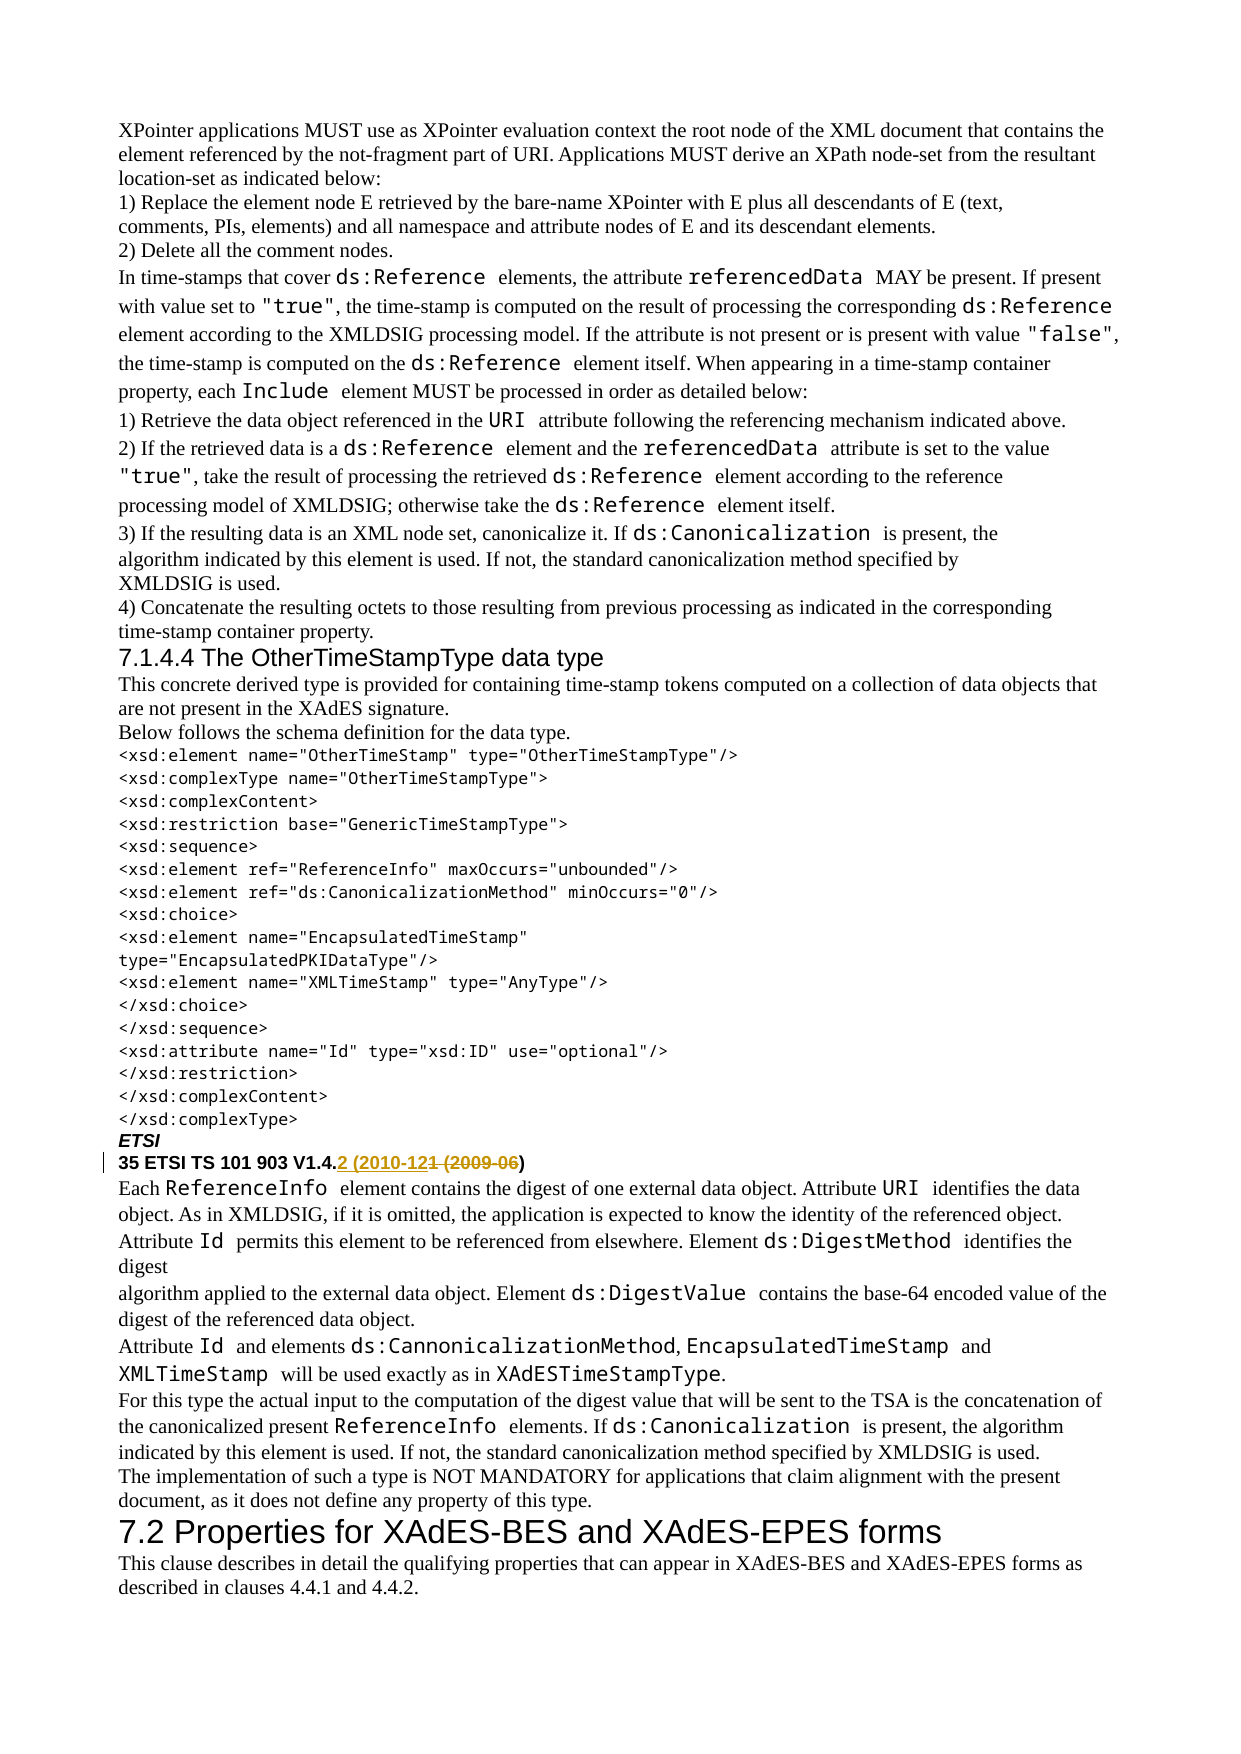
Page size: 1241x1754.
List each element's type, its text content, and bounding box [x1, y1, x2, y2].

text Attribute Id and elements ds:CannonicalizationMethod, EncapsulatedTimeStamp and [118, 1331, 1122, 1359]
text 4) Concatenate the resulting octets to those resulting from previous processing as indicated in the corresponding [118, 595, 1122, 619]
text ETSI [118, 1130, 1122, 1152]
text algorithm indicated by this element is used. If not, the standard canonicalization method specified by [118, 547, 1122, 571]
text <xsd:element ref="ReferenceInfo" maxOccurs="unbounded"/> [118, 858, 1122, 880]
text </xsd:sequence> [118, 1017, 1122, 1039]
text XMLTimeStamp will be used exactly as in XAdESTimeStampType. [118, 1359, 1122, 1388]
text </xsd:restriction> [118, 1062, 1122, 1085]
text time-stamp container property. [118, 619, 1122, 643]
text property, each Include element MUST be processed in order as detailed below: [118, 376, 1122, 405]
text processing model of XMLDSIG; otherwise take the ds:Reference element itself. [118, 490, 1122, 518]
text 1) Retrieve the data object referenced in the URI attribute following the referencing mechanism indicated above. [118, 405, 1122, 433]
text the time-stamp is computed on the ds:Reference element itself. When appearing in a time-stamp container [118, 348, 1122, 376]
text <xsd:complexContent> [118, 789, 1122, 812]
text XMLDSIG is used. [118, 571, 1122, 595]
text document, as it does not define any property of this type. [118, 1488, 1122, 1512]
text "true", take the result of processing the retrieved ds:Reference element according to the reference [118, 462, 1122, 490]
text Below follows the schema definition for the data type. [118, 720, 1122, 744]
text XPointer applications MUST use as XPointer evaluation context the root node of the XML document that contains the [118, 118, 1122, 142]
text <xsd:sequence> [118, 835, 1122, 858]
text 3) If the resulting data is an XML node set, canonicalize it. If ds:Canonicalization is present, the [118, 518, 1122, 547]
text <xsd:complexType name="OtherTimeStampType"> [118, 767, 1122, 789]
text indicated by this element is used. If not, the standard canonicalization method specified by XMLDSIG is used. [118, 1440, 1122, 1464]
text 35 ETSI TS 101 903 V1.4.2 (2010-12) [118, 1152, 1122, 1173]
text </xsd:choice> [118, 994, 1122, 1017]
text <xsd:element name="XMLTimeStamp" type="AnyType"/> [118, 971, 1122, 994]
text with value set to "true", the time-stamp is computed on the result of processing the corresponding ds:Reference [118, 291, 1122, 319]
text object. As in XMLDSIG, if it is omitted, the application is expected to know the identity of the referenced object. [118, 1202, 1122, 1226]
text 1) Replace the element node E retrieved by the bare-name XPointer with E plus all descendants of E (text, [118, 190, 1122, 214]
text Each ReferenceInfo element contains the digest of one external data object. Attribute URI identifies the data [118, 1173, 1122, 1202]
text type="EncapsulatedPKIDataType"/> [118, 948, 1122, 971]
text 2) Delete all the comment nodes. [118, 238, 1122, 262]
text In time-stamps that cover ds:Reference elements, the attribute referencedData MAY be present. If present [118, 262, 1122, 291]
text 7.2 Properties for XAdES-BES and XAdES-EPES forms [118, 1512, 1122, 1551]
text <xsd:choice> [118, 903, 1122, 926]
text This clause describes in detail the qualifying properties that can appear in XAdES-BES and XAdES-EPES forms as [118, 1551, 1122, 1575]
text location-set as indicated below: [118, 166, 1122, 190]
text <xsd:restriction base="GenericTimeStampType"> [118, 812, 1122, 835]
text the canonicalized present ReferenceInfo elements. If ds:Canonicalization is present, the algorithm [118, 1412, 1122, 1440]
text <xsd:attribute name="Id" type="xsd:ID" use="optional"/> [118, 1039, 1122, 1062]
text <xsd:element name="EncapsulatedTimeStamp" [118, 926, 1122, 948]
text digest of the referenced data object. [118, 1307, 1122, 1331]
text element according to the XMLDSIG processing model. If the attribute is not present or is present with value "false", [118, 319, 1122, 348]
text The implementation of such a type is NOT MANDATORY for applications that claim alignment with the present [118, 1464, 1122, 1488]
text element referenced by the not-fragment part of URI. Applications MUST derive an XPath node-set from the resultant [118, 142, 1122, 166]
text described in clauses 4.4.1 and 4.4.2. [118, 1575, 1122, 1599]
text 2) If the retrieved data is a ds:Reference element and the referencedData attribute is set to the value [118, 433, 1122, 462]
text </xsd:complexType> [118, 1107, 1122, 1130]
text </xsd:complexContent> [118, 1085, 1122, 1107]
text For this type the actual input to the computation of the digest value that will be sent to the TSA is the concatenation of [118, 1388, 1122, 1412]
text 7.1.4.4 The OtherTimeStampType data type [118, 643, 1122, 672]
text This concrete derived type is provided for containing time-stamp tokens computed on a collection of data objects that [118, 672, 1122, 696]
text algorithm applied to the external data object. Element ds:DigestValue contains the base-64 encoded value of the [118, 1278, 1122, 1307]
text <xsd:element name="OtherTimeStamp" type="OtherTimeStampType"/> [118, 744, 1122, 767]
text comments, PIs, elements) and all namespace and attribute nodes of E and its descendant elements. [118, 214, 1122, 238]
text are not present in the XAdES signature. [118, 696, 1122, 720]
text <xsd:element ref="ds:CanonicalizationMethod" minOccurs="0"/> [118, 880, 1122, 903]
text Attribute Id permits this element to be referenced from elsewhere. Element ds:DigestMethod identifies the digest [118, 1226, 1122, 1278]
